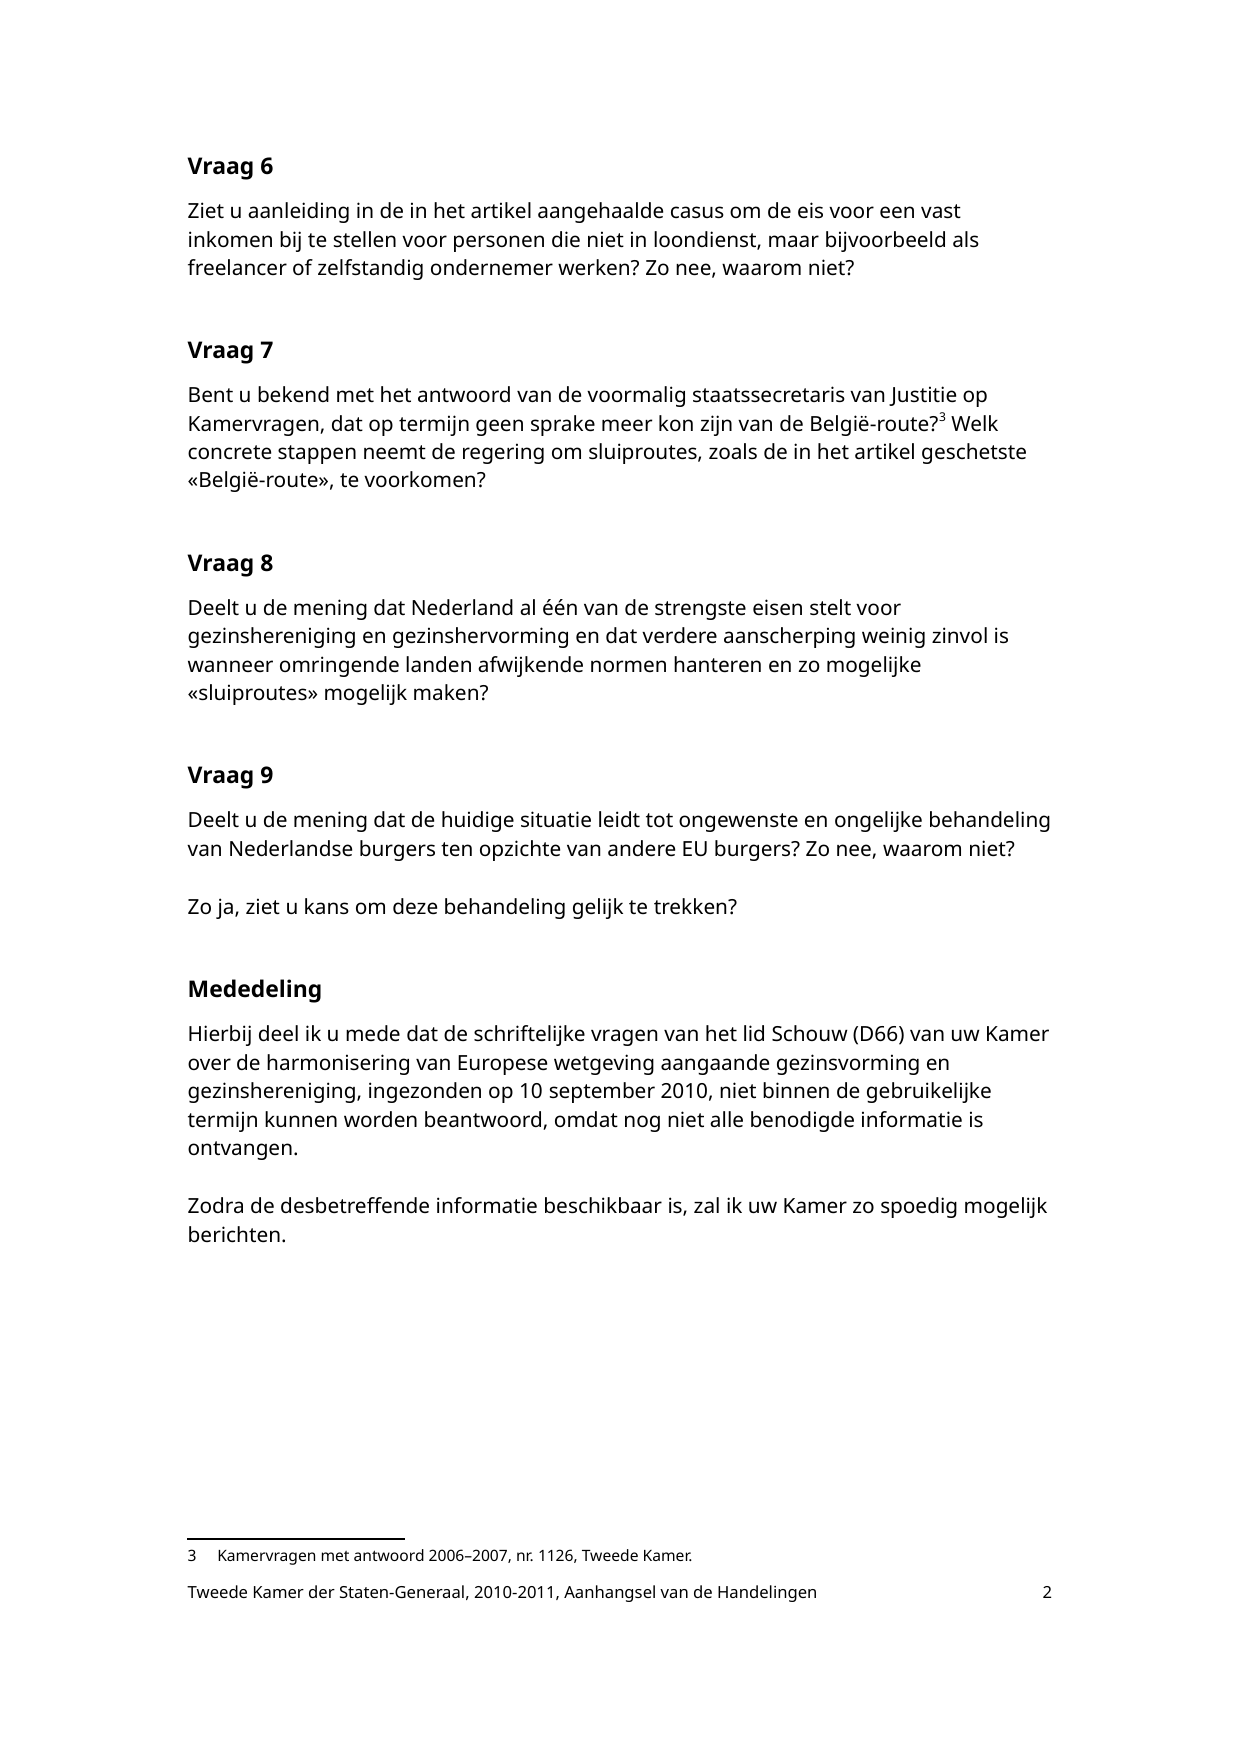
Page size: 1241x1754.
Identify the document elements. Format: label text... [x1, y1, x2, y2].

text Deelt u de mening dat Nederland al één van de strengste eisen stelt voor gezinshereniging en gezinshervorming en dat verdere aanscherping weinig zinvol is wanneer omringende landen afwijkende normen hanteren en zo mogelijke «sluiproutes» mogelijk maken? [187, 593, 1053, 707]
subtitle Vraag 8 [187, 547, 1053, 578]
subtitle Mededeling [187, 973, 1053, 1004]
subtitle Vraag 7 [187, 334, 1053, 365]
text Bent u bekend met het antwoord van de voormalig staatssecretaris van Justitie op Kamervragen, dat op termijn geen sprake meer kon zijn van de België-route? Welk concrete stappen neemt de regering om sluiproutes, zoals de in het artikel geschetste «België-route», te voorkomen? [187, 380, 1053, 494]
text Deelt u de mening dat de huidige situatie leidt tot ongewenste en ongelijke behandeling van Nederlandse burgers ten opzichte van andere EU burgers? Zo nee, waarom niet? [187, 805, 1053, 862]
subtitle Vraag 9 [187, 759, 1053, 790]
text Zo ja, ziet u kans om deze behandeling gelijk te trekken? [187, 892, 1053, 921]
text Zodra de desbetreffende informatie beschikbaar is, zal ik uw Kamer zo spoedig mogelijk berichten. [187, 1192, 1053, 1248]
subtitle Vraag 6 [187, 150, 1053, 181]
text Ziet u aanleiding in de in het artikel aangehaalde casus om de eis voor een vast inkomen bij te stellen voor personen die niet in loondienst, maar bijvoorbeeld als freelancer of zelfstandig ondernemer werken? Zo nee, waarom niet? [187, 196, 1053, 282]
text Kamervragen met antwoord 2006–2007, nr. 1126, Tweede Kamer. [187, 1538, 1053, 1566]
text Hierbij deel ik u mede dat de schriftelijke vragen van het lid Schouw (D66) van uw Kamer over de harmonisering van Europese wetgeving aangaande gezinsvorming en gezinshereniging, ingezonden op 10 september 2010, niet binnen de gebruikelijke termijn kunnen worden beantwoord, omdat nog niet alle benodigde informatie is ontvangen. [187, 1019, 1053, 1162]
